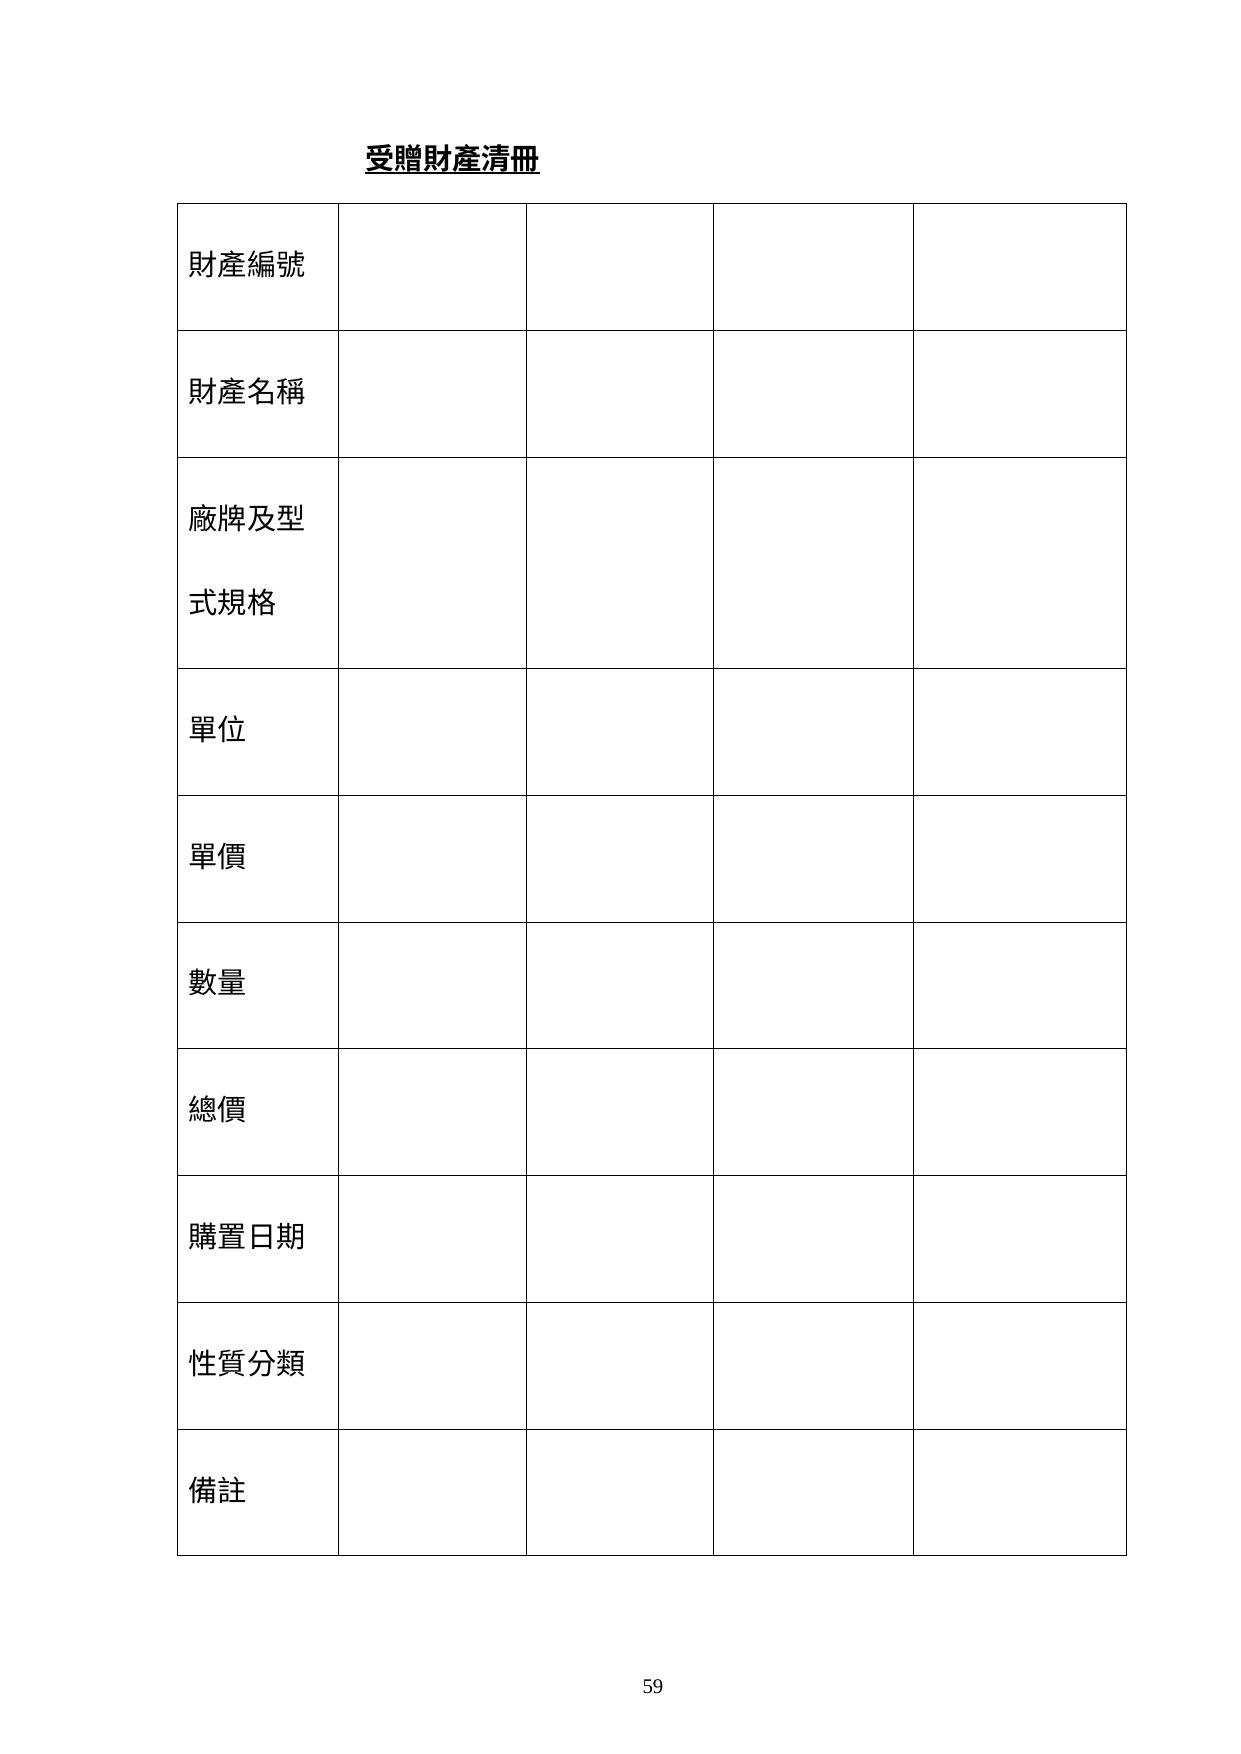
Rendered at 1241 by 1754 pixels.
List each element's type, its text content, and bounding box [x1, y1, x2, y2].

table_cell [914, 923, 1126, 1048]
table_cell [714, 458, 913, 668]
table_cell [339, 1176, 526, 1302]
table_cell [527, 923, 713, 1048]
table_cell [914, 1176, 1126, 1302]
table_cell [339, 331, 526, 457]
table_cell [914, 458, 1126, 668]
table_header [527, 204, 713, 330]
table_cell 數量 [178, 923, 338, 1048]
table_cell [339, 1049, 526, 1175]
table_cell [714, 1049, 913, 1175]
table_cell [914, 1430, 1126, 1555]
table_cell [339, 458, 526, 668]
table_cell [527, 458, 713, 668]
table_cell [914, 796, 1126, 922]
table_cell [527, 1303, 713, 1429]
table_cell [527, 796, 713, 922]
table_cell [914, 331, 1126, 457]
table_cell [339, 669, 526, 795]
table_cell 財產名稱 [178, 331, 338, 457]
table_cell 性質分類 [178, 1303, 338, 1429]
table_cell [714, 331, 913, 457]
table_cell [527, 1176, 713, 1302]
table_cell [714, 1303, 913, 1429]
table_cell [914, 1049, 1126, 1175]
table_cell [527, 1430, 713, 1555]
table_cell [714, 669, 913, 795]
table_cell 廠牌及型式規格 [178, 458, 338, 668]
table_cell [714, 1176, 913, 1302]
table_cell [527, 331, 713, 457]
table_cell [914, 1303, 1126, 1429]
table_cell [527, 669, 713, 795]
table_cell [339, 1430, 526, 1555]
table_cell 單位 [178, 669, 338, 795]
table_cell 購置日期 [178, 1176, 338, 1302]
table_cell [527, 1049, 713, 1175]
text 59 [642, 1674, 675, 1696]
table_cell 單價 [178, 796, 338, 922]
table_cell [339, 923, 526, 1048]
text 受贈財產清冊 [365, 136, 865, 178]
table_cell [714, 923, 913, 1048]
table_header [914, 204, 1126, 330]
table_cell [339, 796, 526, 922]
table_cell [714, 796, 913, 922]
table_cell [914, 669, 1126, 795]
table_cell 備註 [178, 1430, 338, 1555]
table_cell [714, 1430, 913, 1555]
table_header 財產編號 [178, 204, 338, 330]
table_cell [339, 1303, 526, 1429]
table_header [714, 204, 913, 330]
table_cell 總價 [178, 1049, 338, 1175]
table_header [339, 204, 526, 330]
